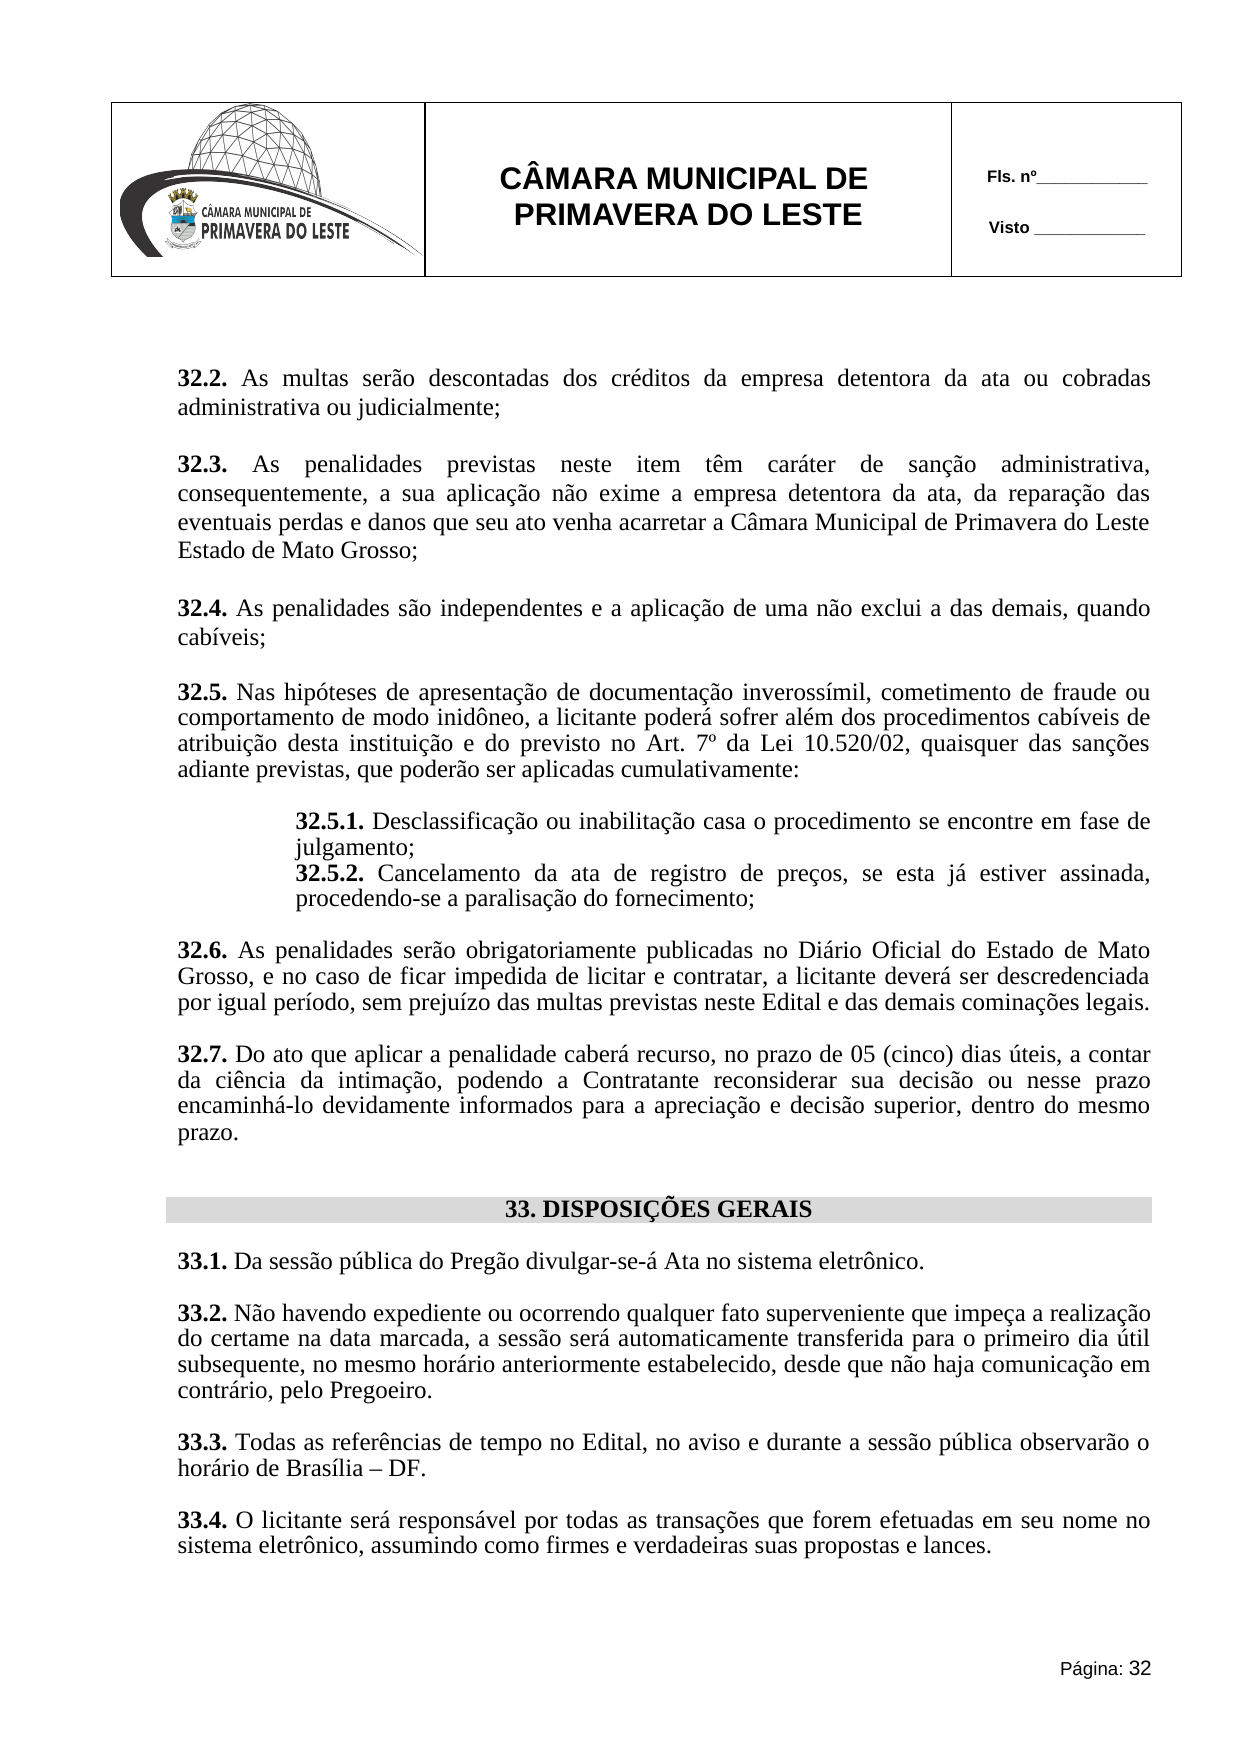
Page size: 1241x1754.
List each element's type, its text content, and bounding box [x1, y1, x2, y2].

text 32.5.2. Cancelamento da ata de registro de preços, se esta já estiver assinada, procedendo-se a paralisação do fornecimento; [295, 861, 1152, 912]
text 32.4. As penalidades são independentes e a aplicação de uma não exclui a das demais, quando cabíveis; [177, 593, 1152, 651]
table_header 33. DISPOSIÇÕES GERAIS [166, 1197, 1152, 1223]
text 33.2. Não havendo expediente ou ocorrendo qualquer fato superveniente que impeça a realização do certame na data marcada, a sessão será automaticamente transferida para o primeiro dia útil subsequente, no mesmo horário anteriormente estabelecido, desde que não haja comunicação em contrário, pelo Pregoeiro. [177, 1300, 1152, 1404]
text 32.3. As penalidades previstas neste item têm caráter de sanção administrativa, consequentemente, a sua aplicação não exime a empresa detentora da ata, da reparação das eventuais perdas e danos que seu ato venha acarretar a Câmara Municipal de Primavera do Leste Estado de Mato Grosso; [177, 449, 1152, 564]
text 32.7. Do ato que aplicar a penalidade caberá recurso, no prazo de 05 (cinco) dias úteis, a contar da ciência da intimação, podendo a Contratante reconsiderar sua decisão ou nesse prazo encaminhá-lo devidamente informados para a apreciação e decisão superior, dentro do mesmo prazo. [177, 1042, 1152, 1145]
text 33.1. Da sessão pública do Pregão divulgar-se-á Ata no sistema eletrônico. [177, 1249, 1152, 1274]
text 32.5. Nas hipóteses de apresentação de documentação inverossímil, cometimento de fraude ou comportamento de modo inidôneo, a licitante poderá sofrer além dos procedimentos cabíveis de atribuição desta instituição e do previsto no Art. 7º da Lei 10.520/02, quaisquer das sanções adiante previstas, que poderão ser aplicadas cumulativamente: [177, 679, 1152, 783]
text 32.2. As multas serão descontadas dos créditos da empresa detentora da ata ou cobradas administrativa ou judicialmente; [177, 363, 1152, 421]
text 32.6. As penalidades serão obrigatoriamente publicadas no Diário Oficial do Estado de Mato Grosso, e no caso de ficar impedida de licitar e contratar, a licitante deverá ser descredenciada por igual período, sem prejuízo das multas previstas neste Edital e das demais cominações legais. [177, 938, 1152, 1016]
text 33.3. Todas as referências de tempo no Edital, no aviso e durante a sessão pública observarão o horário de Brasília – DF. [177, 1430, 1152, 1482]
text 33.4. O licitante será responsável por todas as transações que forem efetuadas em seu nome no sistema eletrônico, assumindo como firmes e verdadeiras suas propostas e lances. [177, 1507, 1152, 1559]
picture [120, 103, 424, 257]
text 32.5.1. Desclassificação ou inabilitação casa o procedimento se encontre em fase de julgamento; [295, 809, 1152, 861]
